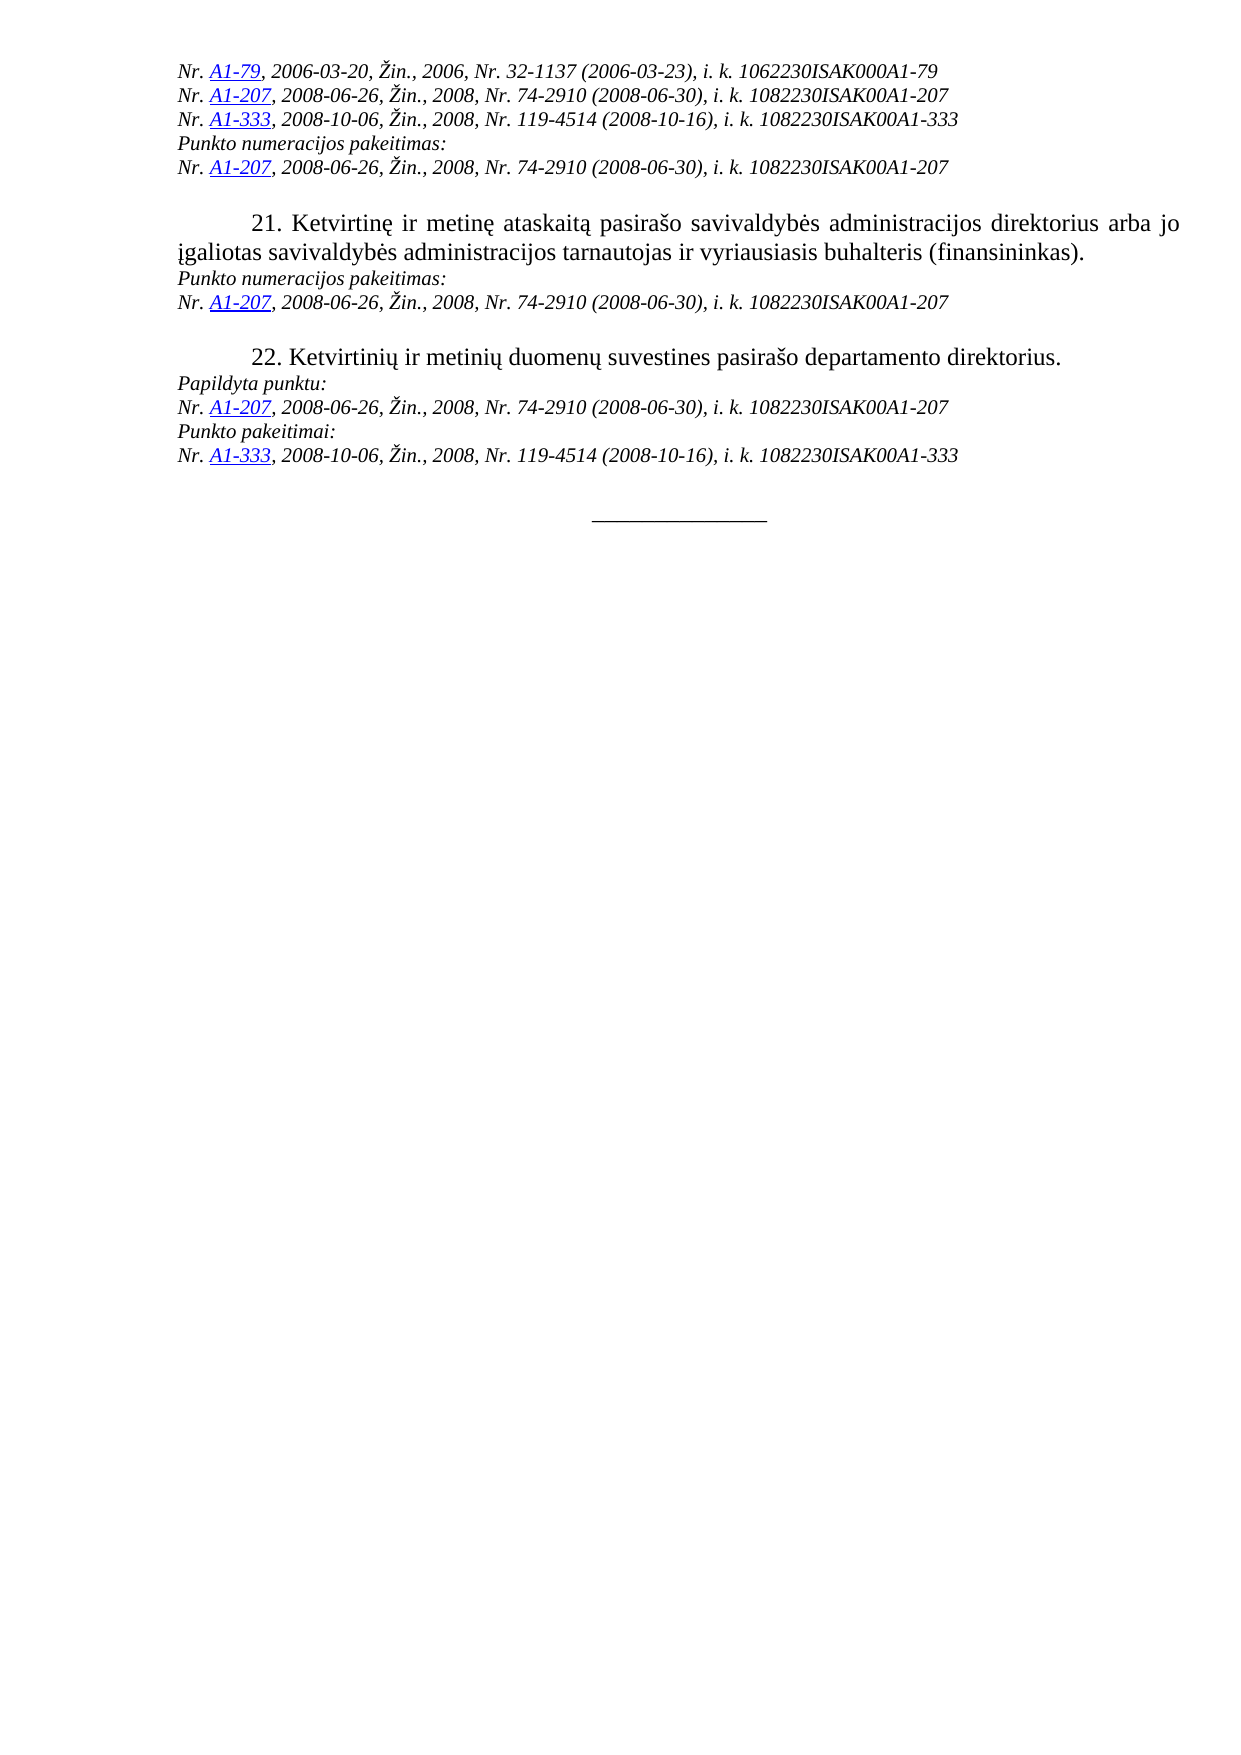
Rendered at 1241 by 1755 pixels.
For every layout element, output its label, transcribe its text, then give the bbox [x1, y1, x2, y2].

text ______________ [177, 496, 1181, 525]
text Punkto numeracijos pakeitimas: [177, 266, 1181, 290]
text Punkto numeracijos pakeitimas: [177, 131, 1181, 155]
text 22. Ketvirtinių ir metinių duomenų suvestines pasirašo departamento direktorius. [177, 342, 1181, 371]
text Nr. A1-207, 2008-06-26, Žin., 2008, Nr. 74-2910 (2008-06-30), i. k. 1082230ISAK00A1-207 [177, 290, 1181, 314]
text Nr. A1-333, 2008-10-06, Žin., 2008, Nr. 119-4514 (2008-10-16), i. k. 1082230ISAK00A1-333 [177, 443, 1181, 467]
text Nr. A1-207, 2008-06-26, Žin., 2008, Nr. 74-2910 (2008-06-30), i. k. 1082230ISAK00A1-207 [177, 83, 1181, 107]
text Nr. A1-333, 2008-10-06, Žin., 2008, Nr. 119-4514 (2008-10-16), i. k. 1082230ISAK00A1-333 [177, 107, 1181, 131]
text 21. Ketvirtinę ir metinę ataskaitą pasirašo savivaldybės administracijos direktorius arba jo įgaliotas savivaldybės administracijos tarnautojas ir vyriausiasis buhalteris (finansininkas). [177, 208, 1181, 266]
text Punkto pakeitimai: [177, 419, 1181, 443]
text Nr. A1-79, 2006-03-20, Žin., 2006, Nr. 32-1137 (2006-03-23), i. k. 1062230ISAK000A1-79 [177, 59, 1181, 83]
text Nr. A1-207, 2008-06-26, Žin., 2008, Nr. 74-2910 (2008-06-30), i. k. 1082230ISAK00A1-207 [177, 395, 1181, 419]
text Papildyta punktu: [177, 371, 1181, 395]
text Nr. A1-207, 2008-06-26, Žin., 2008, Nr. 74-2910 (2008-06-30), i. k. 1082230ISAK00A1-207 [177, 155, 1181, 179]
